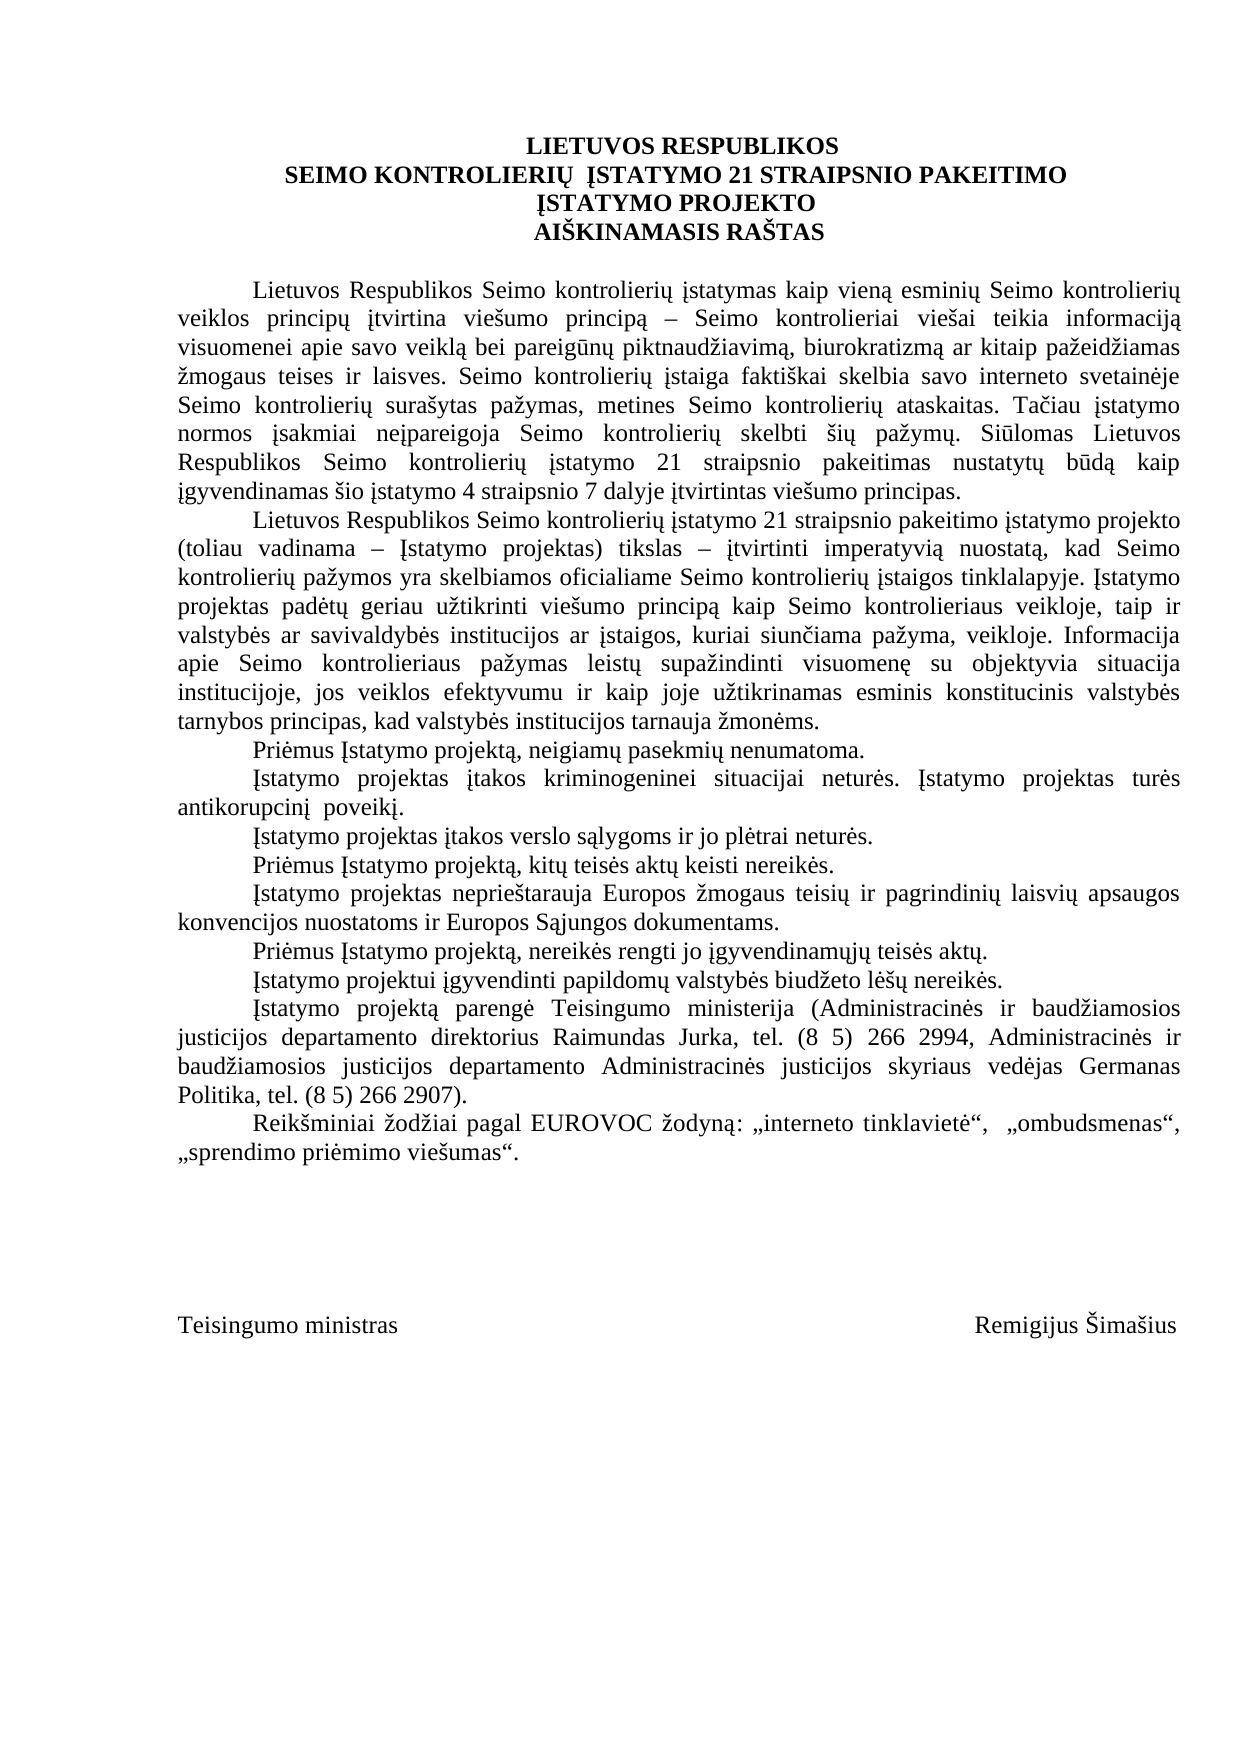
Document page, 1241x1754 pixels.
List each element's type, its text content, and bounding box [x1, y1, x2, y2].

text Įstatymo projektą parengė Teisingumo ministerija (Administracinės ir baudžiamosios justicijos departamento direktorius Raimundas Jurka, tel. (8 5) 266 2994, Administracinės ir baudžiamosios justicijos departamento Administracinės justicijos skyriaus vedėjas Germanas Politika, tel. (8 5) 266 2907). [177, 993, 1181, 1108]
text LIETUVOS RESPUBLIKOS [177, 131, 1181, 160]
text Lietuvos Respublikos Seimo kontrolierių įstatymas kaip vieną esminių Seimo kontrolierių veiklos principų įtvirtina viešumo principą – Seimo kontrolieriai viešai teikia informaciją visuomenei apie savo veiklą bei pareigūnų piktnaudžiavimą, biurokratizmą ar kitaip pažeidžiamas žmogaus teises ir laisves. Seimo kontrolierių įstaiga faktiškai skelbia savo interneto svetainėje Seimo kontrolierių surašytas pažymas, metines Seimo kontrolierių ataskaitas. Tačiau įstatymo normos įsakmiai neįpareigoja Seimo kontrolierių skelbti šių pažymų. Siūlomas Lietuvos Respublikos Seimo kontrolierių įstatymo 21 straipsnio pakeitimas nustatytų būdą kaip įgyvendinamas šio įstatymo 4 straipsnio 7 dalyje įtvirtintas viešumo principas. [177, 275, 1181, 505]
text Reikšminiai žodžiai pagal EUROVOC žodyną: „interneto tinklavietė“, „ombudsmenas“, „sprendimo priėmimo viešumas“. [177, 1108, 1181, 1166]
text Priėmus Įstatymo projektą, neigiamų pasekmių nenumatoma. [177, 735, 1181, 763]
text Priėmus Įstatymo projektą, kitų teisės aktų keisti nereikės. [177, 850, 1181, 878]
text ĮSTATYMO PROJEKTO [177, 188, 1181, 217]
text Įstatymo projektas įtakos kriminogeninei situacijai neturės. Įstatymo projektas turės antikorupcinį poveikį. [177, 763, 1181, 821]
text SEIMO KONTROLIERIŲ ĮSTATYMO 21 STRAIPSNIO PAKEITIMO [177, 160, 1181, 188]
text Priėmus Įstatymo projektą, nereikės rengti jo įgyvendinamųjų teisės aktų. [177, 936, 1181, 965]
text AIŠKINAMASIS RAŠTAS [177, 217, 1181, 246]
text Įstatymo projektui įgyvendinti papildomų valstybės biudžeto lėšų nereikės. [177, 965, 1181, 993]
text Lietuvos Respublikos Seimo kontrolierių įstatymo 21 straipsnio pakeitimo įstatymo projekto (toliau vadinama – Įstatymo projektas) tikslas – įtvirtinti imperatyvią nuostatą, kad Seimo kontrolierių pažymos yra skelbiamos oficialiame Seimo kontrolierių įstaigos tinklalapyje. Įstatymo projektas padėtų geriau užtikrinti viešumo principą kaip Seimo kontrolieriaus veikloje, taip ir valstybės ar savivaldybės institucijos ar įstaigos, kuriai siunčiama pažyma, veikloje. Informacija apie Seimo kontrolieriaus pažymas leistų supažindinti visuomenę su objektyvia situacija institucijoje, jos veiklos efektyvumu ir kaip joje užtikrinamas esminis konstitucinis valstybės tarnybos principas, kad valstybės institucijos tarnauja žmonėms. [177, 505, 1181, 735]
text Įstatymo projektas neprieštarauja Europos žmogaus teisių ir pagrindinių laisvių apsaugos konvencijos nuostatoms ir Europos Sąjungos dokumentams. [177, 878, 1181, 936]
text Teisingumo ministras Remigijus Šimašius [177, 1310, 1181, 1338]
text Įstatymo projektas įtakos verslo sąlygoms ir jo plėtrai neturės. [177, 821, 1181, 850]
